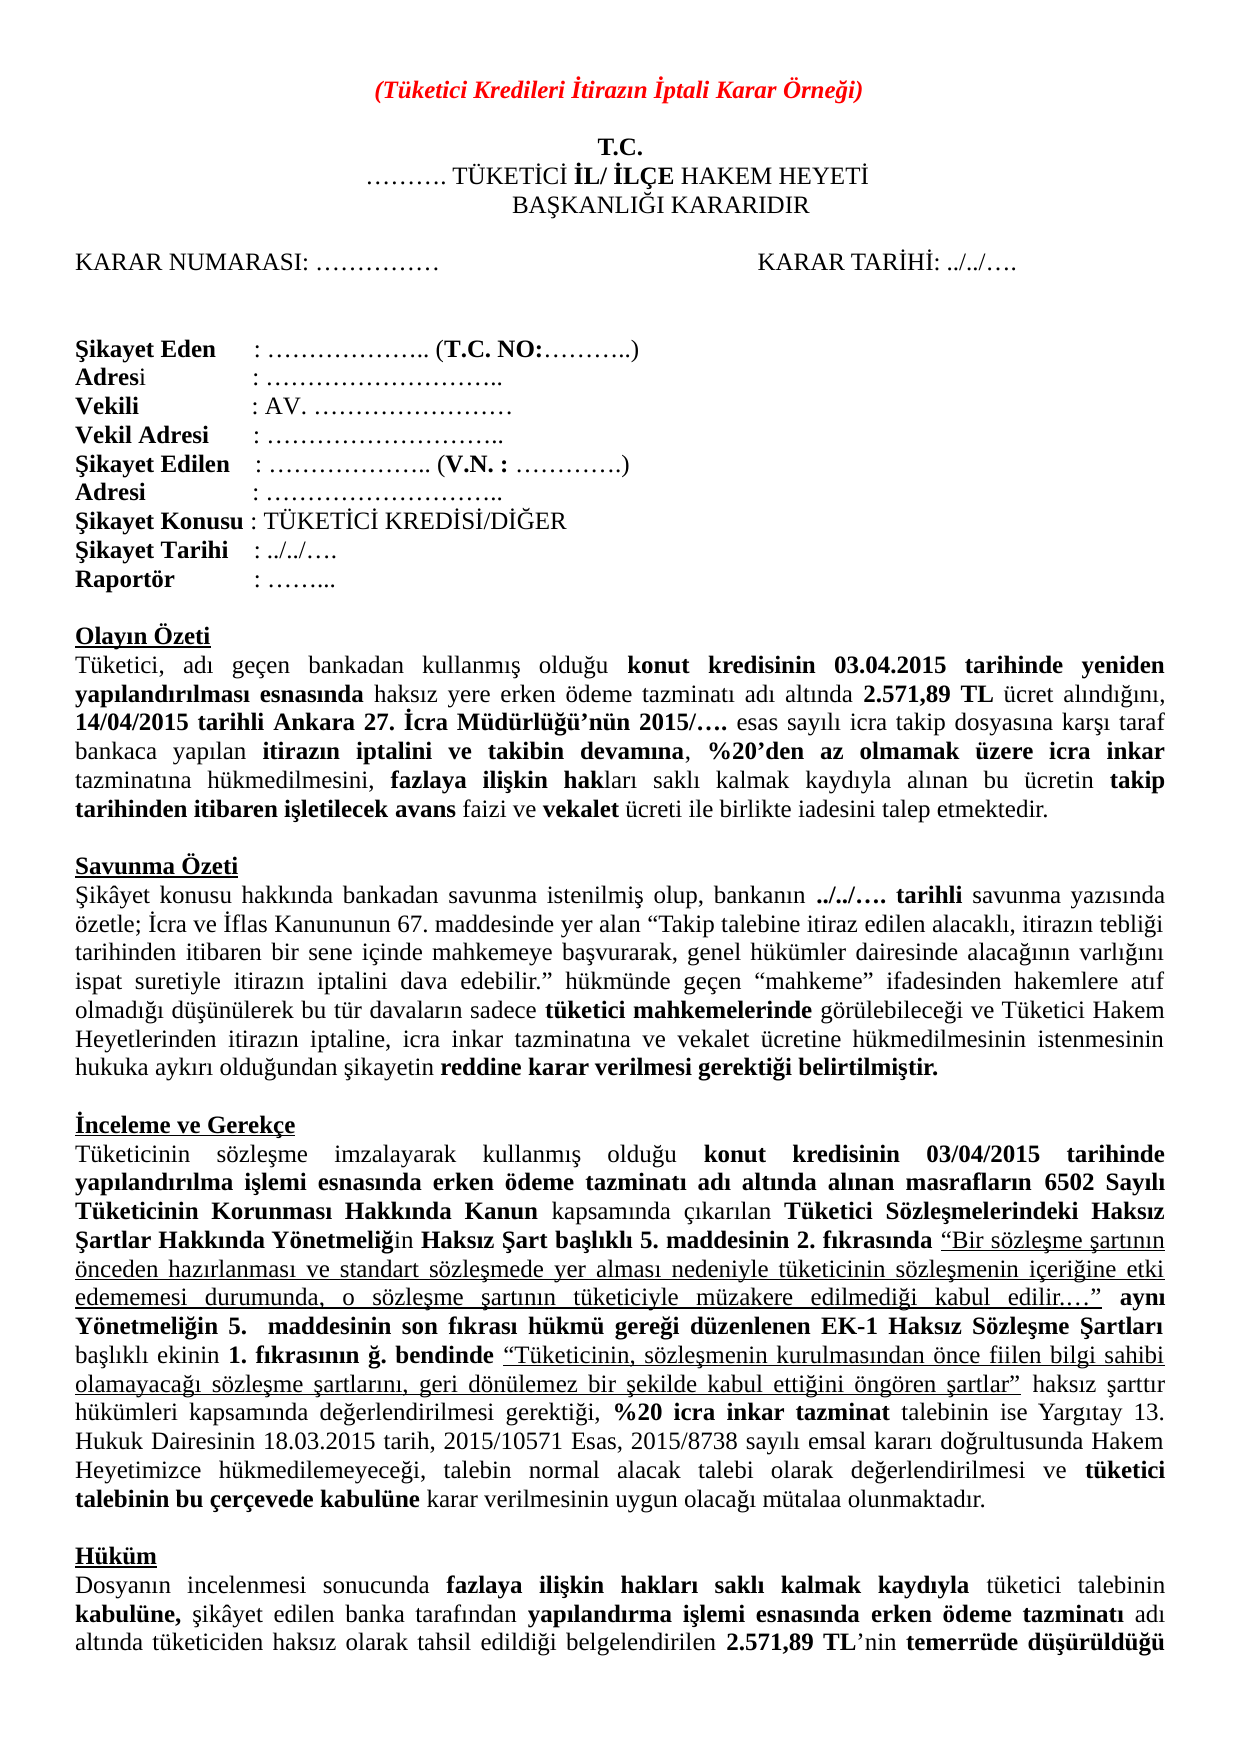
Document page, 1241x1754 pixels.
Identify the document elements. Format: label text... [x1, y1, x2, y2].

text edememesi durumunda, o sözleşme şartının tüketiciyle müzakere edilmediği kabul edilir.…” aynı Yönetmeliğin 5. maddesinin son fıkrası hükmü gereği düzenlenen EK-1 Haksız Sözleşme Şartları başlıklı ekinin 1. fıkrasının ğ. bendinde “Tüketicinin, sözleşmenin kurulmasından önce fiilen bilgi sahibi olamayacağı sözleşme şartlarını, geri dönülemez bir şekilde kabul ettiğini öngören şartlar” haksız şarttır hükümleri kapsamında değerlendirilmesi gerektiği, %20 icra inkar tazminat talebinin ise Yargıtay 13. Hukuk Dairesinin 18.03.2015 tarih, 2015/10571 Esas, 2015/8738 sayılı emsal kararı doğrultusunda Hakem Heyetimizce hükmedilemeyeceği, talebin normal alacak talebi olarak değerlendirilmesi ve tüketici talebinin bu çerçevede kabulüne karar verilmesinin uygun olacağı mütalaa olunmaktadır. [75, 1280, 1165, 1512]
text BAŞKANLIĞI KARARIDIR [75, 190, 1165, 219]
text Adresi : ……………………….. [75, 362, 1165, 391]
text Dosyanın incelenmesi sonucunda fazlaya ilişkin hakları saklı kalmak kaydıyla tüketici talebinin kabulüne, şikâyet edilen banka tarafından yapılandırma işlemi esnasında erken ödeme tazminatı adı altında tüketiciden haksız olarak tahsil edildiği belgelendirilen 2.571,89 TL’nin temerrüde düşürüldüğü [75, 1570, 1165, 1656]
text İnceleme ve Gerekçe [75, 1110, 1165, 1139]
text Vekili : AV. …………………… [75, 391, 1165, 420]
text Savunma Özeti [75, 851, 1165, 880]
text T.C. [75, 132, 1165, 161]
text Adresi : ……………………….. [75, 477, 1165, 506]
text Hüküm [75, 1541, 1165, 1570]
text Şikâyet konusu hakkında bankadan savunma istenilmiş olup, bankanın ../../…. tarihli savunma yazısında özetle; İcra ve İflas Kanununun 67. maddesinde yer alan “Takip talebine itiraz edilen alacaklı, itirazın tebliği tarihinden itibaren bir sene içinde mahkemeye başvurarak, genel hükümler dairesinde alacağının varlığını ispat suretiyle itirazın iptalini dava edebilir.” hükmünde geçen “mahkeme” ifadesinden hakemlere atıf olmadığı düşünülerek bu tür davaların sadece tüketici mahkemelerinde görülebileceği ve Tüketici Hakem Heyetlerinden itirazın iptaline, icra inkar tazminatına ve vekalet ücretine hükmedilmesinin istenmesinin hukuka aykırı olduğundan şikayetin reddine karar verilmesi gerektiği belirtilmiştir. [75, 880, 1165, 1081]
text KARAR NUMARASI: …………… KARAR TARİHİ: ../../…. [75, 247, 1165, 276]
text Şikayet Konusu : TÜKETİCİ KREDİSİ/DİĞER [75, 506, 1165, 535]
text Olayın Özeti [75, 621, 1165, 650]
text (Tüketici Kredileri İtirazın İptali Karar Örneği) [75, 75, 1165, 104]
text Raportör : ……... [75, 564, 1165, 592]
text Vekil Adresi : ……………………….. [75, 420, 1165, 449]
text Şikayet Eden : ……………….. (T.C. NO:………..) [75, 334, 1165, 362]
text Şikayet Tarihi : ../../…. [75, 535, 1165, 564]
text Tüketici, adı geçen bankadan kullanmış olduğu konut kredisinin 03.04.2015 tarihinde yeniden yapılandırılması esnasında haksız yere erken ödeme tazminatı adı altında 2.571,89 TL ücret alındığını, 14/04/2015 tarihli Ankara 27. İcra Müdürlüğü’nün 2015/…. esas sayılı icra takip dosyasına karşı taraf bankaca yapılan itirazın iptalini ve takibin devamına, %20’den az olmamak üzere icra inkar tazminatına hükmedilmesini, fazlaya ilişkin hakları saklı kalmak kaydıyla alınan bu ücretin takip tarihinden itibaren işletilecek avans faizi ve vekalet ücreti ile birlikte iadesini talep etmektedir. [75, 650, 1165, 822]
text Tüketicinin sözleşme imzalayarak kullanmış olduğu konut kredisinin 03/04/2015 tarihinde yapılandırılma işlemi esnasında erken ödeme tazminatı adı altında alınan masrafların 6502 Sayılı Tüketicinin Korunması Hakkında Kanun kapsamında çıkarılan Tüketici Sözleşmelerindeki Haksız Şartlar Hakkında Yönetmeliğin Haksız Şart başlıklı 5. maddesinin 2. fıkrasında “Bir sözleşme şartının önceden hazırlanması ve standart sözleşmede yer alması nedeniyle tüketicinin sözleşmenin içeriğine etki [75, 1139, 1165, 1279]
text ………. TÜKETİCİ İL/ İLÇE HAKEM HEYETİ [75, 161, 1165, 190]
text Şikayet Edilen : ……………….. (V.N. : ………….) [75, 449, 1165, 477]
